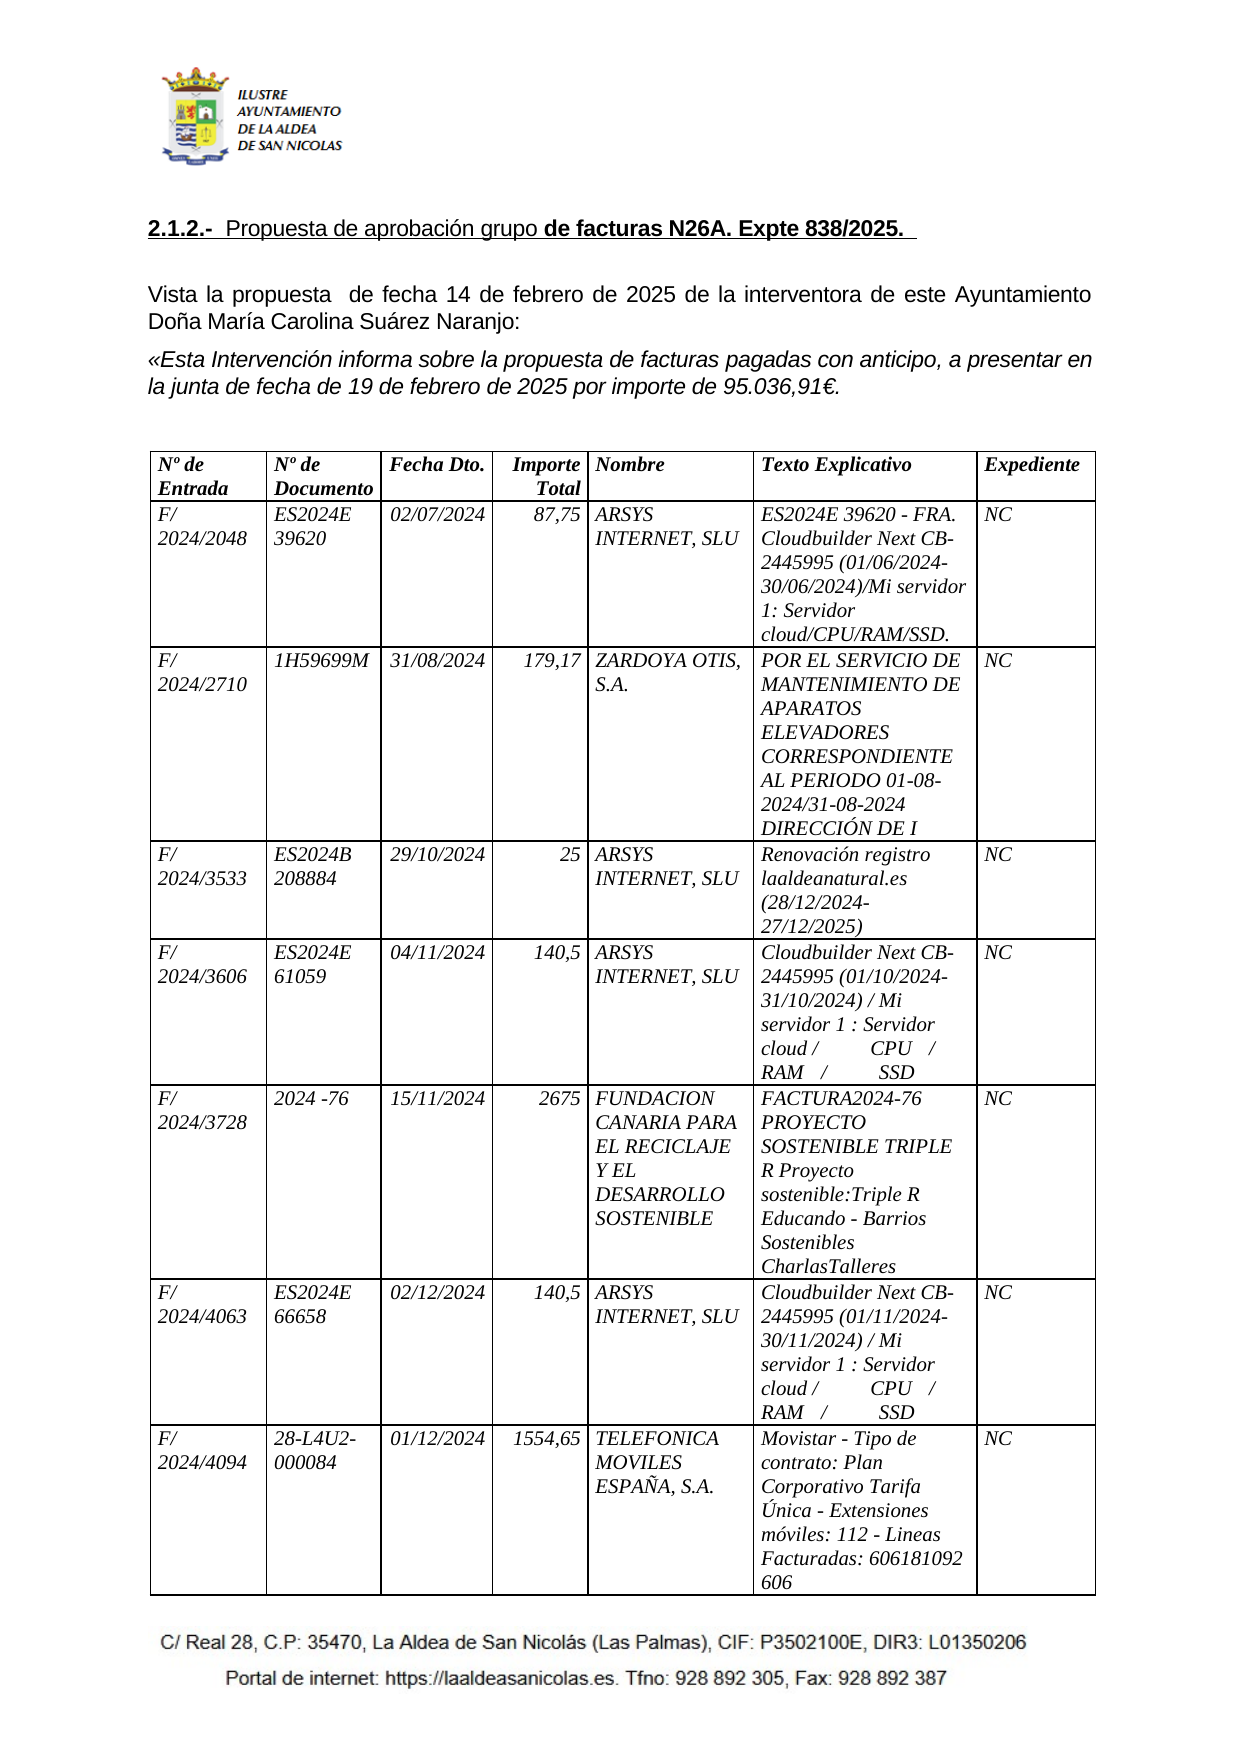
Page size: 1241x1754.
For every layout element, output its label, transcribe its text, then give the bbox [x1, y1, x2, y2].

text «Esta Intervención informa sobre la propuesta de facturas pagadas con anticipo, a presentar en la junta de fecha de 19 de febrero de 2025 por importe de 95.036,91€. [148, 346, 1093, 399]
table_cell 15/11/2024 [382, 1086, 492, 1278]
table_cell F/2024/2048 [151, 502, 266, 646]
table_cell NC [978, 1086, 1095, 1278]
table_cell 1554,65 [493, 1426, 587, 1594]
text Vista la propuesta de fecha 14 de febrero de 2025 de la interventora de este Ayuntamiento Doña María Carolina Suárez Naranjo: [148, 281, 1093, 334]
table_cell 179,17 [493, 648, 587, 840]
table_cell 02/12/2024 [382, 1280, 492, 1424]
table_cell 1H59699M [267, 648, 380, 840]
table_cell ES2024E 66658 [267, 1280, 380, 1424]
table_cell 140,5 [493, 940, 587, 1084]
table_cell FACTURA2024-76 PROYECTO SOSTENIBLE TRIPLE R Proyecto sostenible:Triple R Educando - Barrios Sostenibles CharlasTalleres [754, 1086, 976, 1278]
table_cell 31/08/2024 [382, 648, 492, 840]
table_cell ARSYS INTERNET, SLU [589, 940, 753, 1084]
table_cell NC [978, 940, 1095, 1084]
table_cell NC [978, 1280, 1095, 1424]
picture [148, 1626, 1034, 1694]
table_cell 2024 -76 [267, 1086, 380, 1278]
table_cell Renovación registro laaldeanatural.es (28/12/2024-27/12/2025) [754, 842, 976, 938]
table_header Nº de Entrada [151, 452, 266, 500]
table_header Importe Total [493, 452, 587, 500]
table_cell 02/07/2024 [382, 502, 492, 646]
table_cell Movistar - Tipo de contrato: Plan Corporativo Tarifa Única - Extensiones móviles: 112 - Lineas Facturadas: 606181092 606 [754, 1426, 976, 1594]
table_cell 87,75 [493, 502, 587, 646]
table_header Nº de Documento [267, 452, 380, 500]
table_cell ARSYS INTERNET, SLU [589, 502, 753, 646]
table_cell ES2024E 61059 [267, 940, 380, 1084]
table_cell F/2024/4094 [151, 1426, 266, 1594]
table_cell 28-L4U2-000084 [267, 1426, 380, 1594]
table_cell F/2024/3606 [151, 940, 266, 1084]
table_cell 04/11/2024 [382, 940, 492, 1084]
table_cell 25 [493, 842, 587, 938]
table_header Expediente [978, 452, 1095, 500]
picture [148, 59, 358, 173]
table_cell F/2024/3728 [151, 1086, 266, 1278]
table_cell ZARDOYA OTIS, S.A. [589, 648, 753, 840]
table_cell Cloudbuilder Next CB-2445995 (01/11/2024-30/11/2024) / Mi servidor 1 : Servidor cloud / CPU / RAM / SSD [754, 1280, 976, 1424]
table_cell ES2024B 208884 [267, 842, 380, 938]
table_cell NC [978, 502, 1095, 646]
table_cell 01/12/2024 [382, 1426, 492, 1594]
table_cell FUNDACION CANARIA PARA EL RECICLAJE Y EL DESARROLLO SOSTENIBLE [589, 1086, 753, 1278]
text 2.1.2.- Propuesta de aprobación grupo de facturas N26A. Expte 838/2025. [148, 215, 1093, 242]
table_cell ES2024E 39620 [267, 502, 380, 646]
table_cell 2675 [493, 1086, 587, 1278]
table_header Fecha Dto. [382, 452, 492, 500]
table_cell 140,5 [493, 1280, 587, 1424]
table_cell ES2024E 39620 - FRA. Cloudbuilder Next CB-2445995 (01/06/2024-30/06/2024)/Mi servidor 1: Servidor cloud/CPU/RAM/SSD. [754, 502, 976, 646]
table_header Nombre [589, 452, 753, 500]
table_cell ARSYS INTERNET, SLU [589, 842, 753, 938]
table_cell POR EL SERVICIO DE MANTENIMIENTO DE APARATOS ELEVADORES CORRESPONDIENTE AL PERIODO 01-08-2024/31-08-2024 DIRECCIÓN DE I [754, 648, 976, 840]
table_cell 29/10/2024 [382, 842, 492, 938]
table_header Texto Explicativo [754, 452, 976, 500]
table_cell F/2024/3533 [151, 842, 266, 938]
table_cell F/2024/4063 [151, 1280, 266, 1424]
table_cell Cloudbuilder Next CB-2445995 (01/10/2024-31/10/2024) / Mi servidor 1 : Servidor cloud / CPU / RAM / SSD [754, 940, 976, 1084]
table_cell TELEFONICA MOVILES ESPAÑA, S.A. [589, 1426, 753, 1594]
table_cell NC [978, 648, 1095, 840]
table_cell NC [978, 842, 1095, 938]
table_cell ARSYS INTERNET, SLU [589, 1280, 753, 1424]
table_cell F/2024/2710 [151, 648, 266, 840]
table_cell NC [978, 1426, 1095, 1594]
